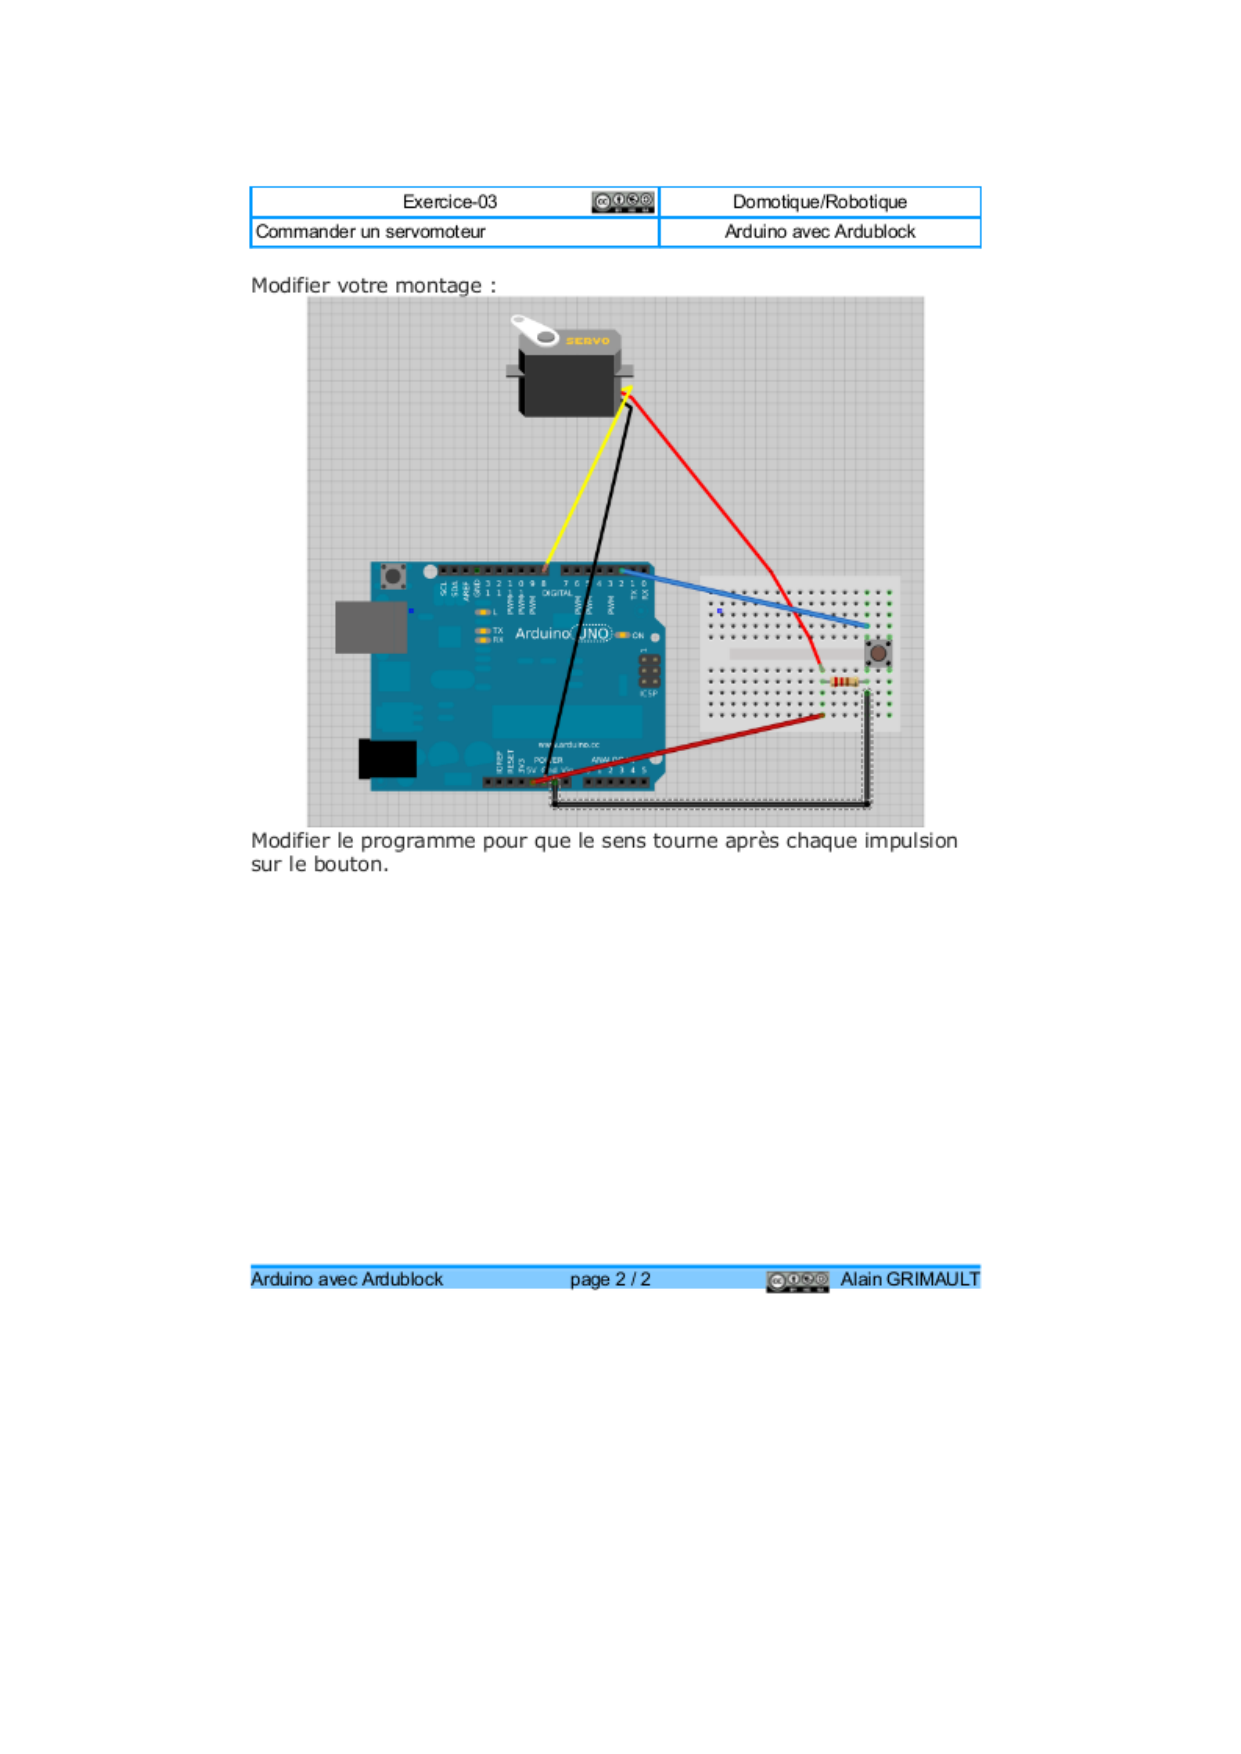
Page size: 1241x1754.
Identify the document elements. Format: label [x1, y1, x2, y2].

picture [173, 113, 1057, 1364]
